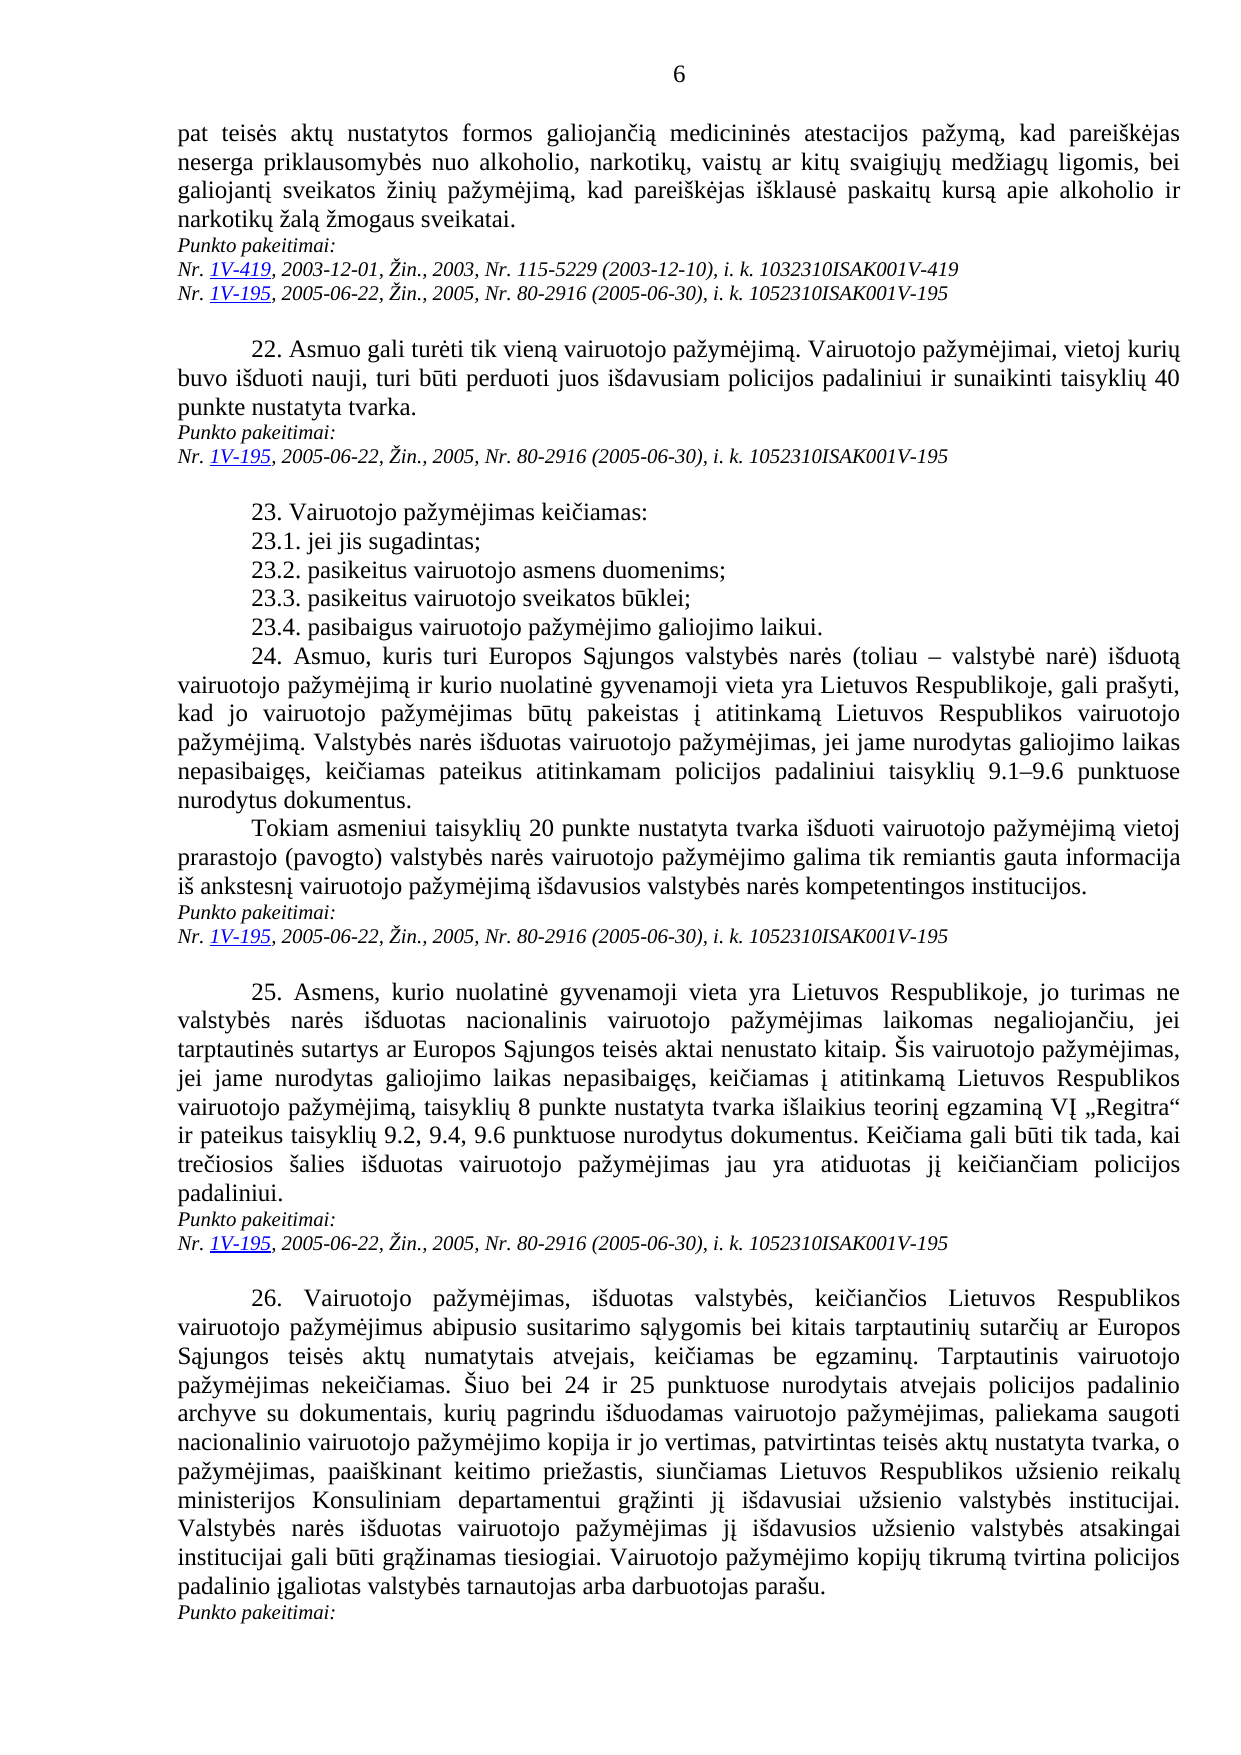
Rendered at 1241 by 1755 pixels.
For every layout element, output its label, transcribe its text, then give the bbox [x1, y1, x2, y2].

text Punkto pakeitimai: [177, 1207, 1181, 1231]
text Nr. 1V-419, 2003-12-01, Žin., 2003, Nr. 115-5229 (2003-12-10), i. k. 1032310ISAK001V-419 [177, 257, 1181, 281]
text 23.3. pasikeitus vairuotojo sveikatos būklei; [177, 583, 1181, 612]
text 23. Vairuotojo pažymėjimas keičiamas: [177, 497, 1181, 526]
text Punkto pakeitimai: [177, 900, 1181, 924]
text 26. Vairuotojo pažymėjimas, išduotas valstybės, keičiančios Lietuvos Respublikos vairuotojo pažymėjimus abipusio susitarimo sąlygomis bei kitais tarptautinių sutarčių ar Europos Sąjungos teisės aktų numatytais atvejais, keičiamas be egzaminų. Tarptautinis vairuotojo pažymėjimas nekeičiamas. Šiuo bei 24 ir 25 punktuose nurodytais atvejais policijos padalinio archyve su dokumentais, kurių pagrindu išduodamas vairuotojo pažymėjimas, paliekama saugoti nacionalinio vairuotojo pažymėjimo kopija ir jo vertimas, patvirtintas teisės aktų nustatyta tvarka, o pažymėjimas, paaiškinant keitimo priežastis, siunčiamas Lietuvos Respublikos užsienio reikalų ministerijos Konsuliniam departamentui grąžinti jį išdavusiai užsienio valstybės institucijai. Valstybės narės išduotas vairuotojo pažymėjimas jį išdavusios užsienio valstybės atsakingai institucijai gali būti grąžinamas tiesiogiai. Vairuotojo pažymėjimo kopijų tikrumą tvirtina policijos padalinio įgaliotas valstybės tarnautojas arba darbuotojas parašu. [177, 1283, 1181, 1600]
text Nr. 1V-195, 2005-06-22, Žin., 2005, Nr. 80-2916 (2005-06-30), i. k. 1052310ISAK001V-195 [177, 444, 1181, 468]
text Punkto pakeitimai: [177, 1600, 1181, 1624]
text 22. Asmuo gali turėti tik vieną vairuotojo pažymėjimą. Vairuotojo pažymėjimai, vietoj kurių buvo išduoti nauji, turi būti perduoti juos išdavusiam policijos padaliniui ir sunaikinti taisyklių 40 punkte nustatyta tvarka. [177, 334, 1181, 420]
text 23.2. pasikeitus vairuotojo asmens duomenims; [177, 555, 1181, 583]
text Punkto pakeitimai: [177, 420, 1181, 444]
text Nr. 1V-195, 2005-06-22, Žin., 2005, Nr. 80-2916 (2005-06-30), i. k. 1052310ISAK001V-195 [177, 281, 1181, 305]
text Nr. 1V-195, 2005-06-22, Žin., 2005, Nr. 80-2916 (2005-06-30), i. k. 1052310ISAK001V-195 [177, 1231, 1181, 1255]
text Punkto pakeitimai: [177, 233, 1181, 257]
text Tokiam asmeniui taisyklių 20 punkte nustatyta tvarka išduoti vairuotojo pažymėjimą vietoj prarastojo (pavogto) valstybės narės vairuotojo pažymėjimo galima tik remiantis gauta informacija iš ankstesnį vairuotojo pažymėjimą išdavusios valstybės narės kompetentingos institucijos. [177, 813, 1181, 900]
text 25. Asmens, kurio nuolatinė gyvenamoji vieta yra Lietuvos Respublikoje, jo turimas ne valstybės narės išduotas nacionalinis vairuotojo pažymėjimas laikomas negaliojančiu, jei tarptautinės sutartys ar Europos Sąjungos teisės aktai nenustato kitaip. Šis vairuotojo pažymėjimas, jei jame nurodytas galiojimo laikas nepasibaigęs, keičiamas į atitinkamą Lietuvos Respublikos vairuotojo pažymėjimą, taisyklių 8 punkte nustatyta tvarka išlaikius teorinį egzaminą VĮ „Regitra“ ir pateikus taisyklių 9.2, 9.4, 9.6 punktuose nurodytus dokumentus. Keičiama gali būti tik tada, kai trečiosios šalies išduotas vairuotojo pažymėjimas jau yra atiduotas jį keičiančiam policijos padaliniui. [177, 977, 1181, 1207]
text 23.1. jei jis sugadintas; [177, 526, 1181, 555]
text 23.4. pasibaigus vairuotojo pažymėjimo galiojimo laikui. [177, 612, 1181, 641]
text 24. Asmuo, kuris turi Europos Sąjungos valstybės narės (toliau – valstybė narė) išduotą vairuotojo pažymėjimą ir kurio nuolatinė gyvenamoji vieta yra Lietuvos Respublikoje, gali prašyti, kad jo vairuotojo pažymėjimas būtų pakeistas į atitinkamą Lietuvos Respublikos vairuotojo pažymėjimą. Valstybės narės išduotas vairuotojo pažymėjimas, jei jame nurodytas galiojimo laikas nepasibaigęs, keičiamas pateikus atitinkamam policijos padaliniui taisyklių 9.1–9.6 punktuose nurodytus dokumentus. [177, 641, 1181, 813]
text Nr. 1V-195, 2005-06-22, Žin., 2005, Nr. 80-2916 (2005-06-30), i. k. 1052310ISAK001V-195 [177, 924, 1181, 948]
text pat teisės aktų nustatytos formos galiojančią medicininės atestacijos pažymą, kad pareiškėjas neserga priklausomybės nuo alkoholio, narkotikų, vaistų ar kitų svaigiųjų medžiagų ligomis, bei galiojantį sveikatos žinių pažymėjimą, kad pareiškėjas išklausė paskaitų kursą apie alkoholio ir narkotikų žalą žmogaus sveikatai. [177, 118, 1181, 233]
